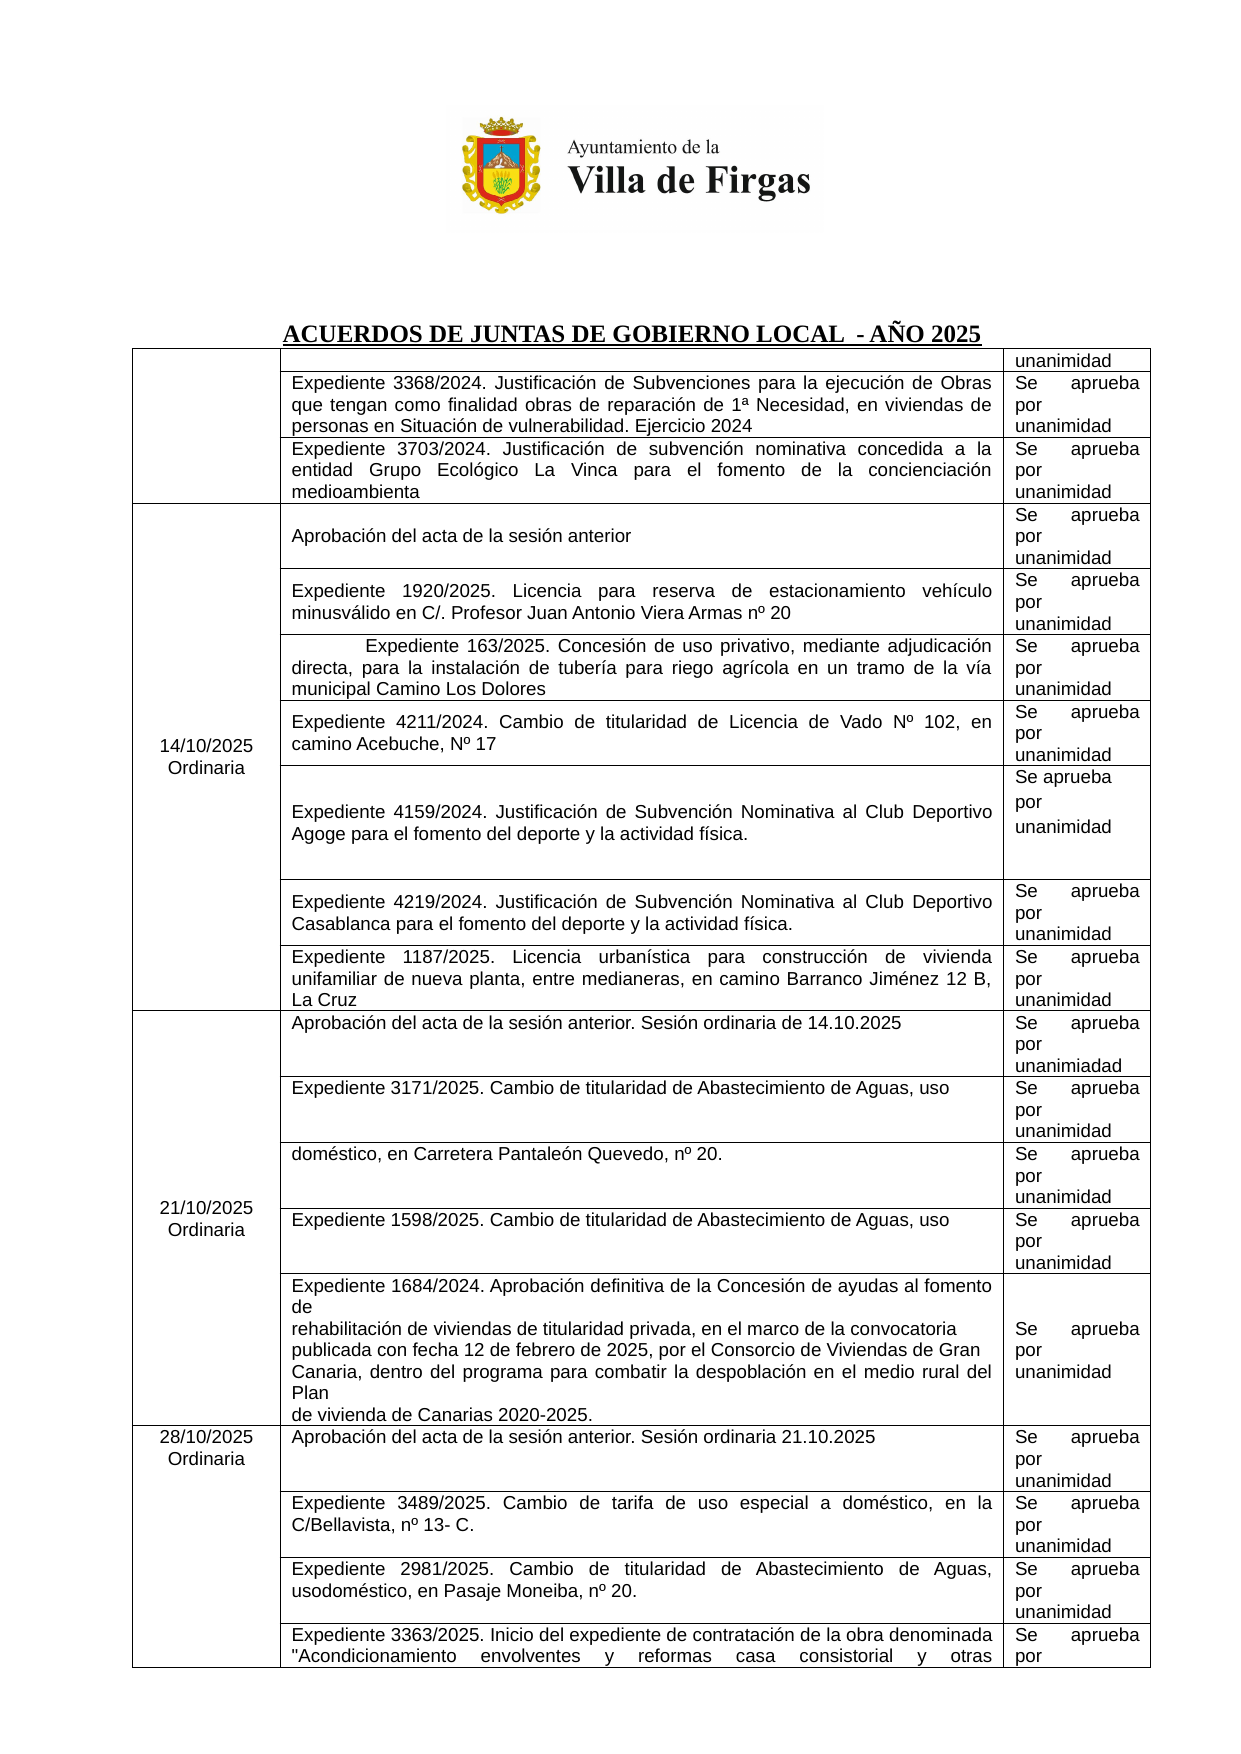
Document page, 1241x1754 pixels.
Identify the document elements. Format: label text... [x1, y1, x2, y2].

table_cell Expediente 163/2025. Concesión de uso privativo, mediante adjudicación directa, para la instalación de tubería para riego agrícola en un tramo de la vía municipal Camino Los Dolores [281, 635, 1003, 699]
table_cell Expediente 2981/2025. Cambio de titularidad de Abastecimiento de Aguas, usodoméstico, en Pasaje Moneiba, nº 20. [281, 1558, 1003, 1622]
table_cell doméstico, en Carretera Pantaleón Quevedo, nº 20. [281, 1143, 1003, 1208]
table_cell [281, 349, 1003, 371]
table_cell Se aprueba por unanimidad [1004, 946, 1150, 1010]
table_cell Expediente 1684/2024. Aprobación definitiva de la Concesión de ayudas al fomento de rehabilitación de viviendas de titularidad privada, en el marco de la convocatoria publicada con fecha 12 de febrero de 2025, por el Consorcio de Viviendas de Gran Canaria, dentro del programa para combatir la despoblación en el medio rural del Plan de vivienda de Canarias 2020-2025. [281, 1274, 1003, 1425]
table_cell Se aprueba por [1004, 1624, 1150, 1667]
table_cell Expediente 1187/2025. Licencia urbanística para construcción de vivienda unifamiliar de nueva planta, entre medianeras, en camino Barranco Jiménez 12 B, La Cruz [281, 946, 1003, 1010]
table_cell Expediente 4211/2024. Cambio de titularidad de Licencia de Vado Nº 102, en camino Acebuche, Nº 17 [281, 701, 1003, 765]
table_cell Expediente 3363/2025. Inicio del expediente de contratación de la obra denominada "Acondicionamiento envolventes y reformas casa consistorial y otras [281, 1624, 1003, 1667]
table_cell Se aprueba por unanimidad [1004, 1426, 1150, 1491]
table_cell 28/10/2025 Ordinaria [133, 1426, 280, 1667]
table_cell Se aprueba por unanimidad [1004, 1558, 1150, 1622]
table_cell Expediente 4159/2024. Justificación de Subvención Nominativa al Club Deportivo Agoge para el fomento del deporte y la actividad física. [281, 766, 1003, 879]
table_cell Se aprueba por unanimidad [1004, 504, 1150, 568]
table_cell 21/10/2025 Ordinaria [133, 1011, 280, 1425]
table_cell 14/10/2025 Ordinaria [133, 504, 280, 1010]
table_cell Expediente 3489/2025. Cambio de tarifa de uso especial a doméstico, en la C/Bellavista, nº 13- C. [281, 1492, 1003, 1557]
table_cell Se aprueba por unanimidad [1004, 1143, 1150, 1208]
table_cell Se aprueba por unanimidad [1004, 701, 1150, 765]
table_cell unanimidad [1004, 349, 1150, 371]
table_cell Se aprueba por unanimidad [1004, 635, 1150, 699]
table_cell Expediente 4219/2024. Justificación de Subvención Nominativa al Club Deportivo Casablanca para el fomento del deporte y la actividad física. [281, 880, 1003, 945]
table_cell Se aprueba por unanimidad [1004, 880, 1150, 945]
table_cell Se aprueba por unanimidad [1004, 569, 1150, 634]
table_cell Aprobación del acta de la sesión anterior [281, 504, 1003, 568]
table_cell Se aprueba por unanimiadad [1004, 1011, 1150, 1076]
table_cell Expediente 3368/2024. Justificación de Subvenciones para la ejecución de Obras que tengan como finalidad obras de reparación de 1ª Necesidad, en viviendas de personas en Situación de vulnerabilidad. Ejercicio 2024 [281, 372, 1003, 437]
table_cell Aprobación del acta de la sesión anterior. Sesión ordinaria de 14.10.2025 [281, 1011, 1003, 1076]
table_cell Expediente 3703/2024. Justificación de subvención nominativa concedida a la entidad Grupo Ecológico La Vinca para el fomento de la concienciación medioambienta [281, 438, 1003, 502]
table_cell Aprobación del acta de la sesión anterior. Sesión ordinaria 21.10.2025 [281, 1426, 1003, 1491]
table_cell [133, 349, 280, 502]
table_cell Se aprueba por unanimidad [1004, 766, 1150, 879]
table_cell Se aprueba por unanimidad [1004, 438, 1150, 502]
table_cell Se aprueba por unanimidad [1004, 1077, 1150, 1142]
table_cell Expediente 3171/2025. Cambio de titularidad de Abastecimiento de Aguas, uso [281, 1077, 1003, 1142]
table_cell Se aprueba por unanimidad [1004, 1274, 1150, 1425]
table_cell Expediente 1920/2025. Licencia para reserva de estacionamiento vehículo minusválido en C/. Profesor Juan Antonio Viera Armas nº 20 [281, 569, 1003, 634]
table_cell Expediente 1598/2025. Cambio de titularidad de Abastecimiento de Aguas, uso [281, 1209, 1003, 1273]
table_cell Se aprueba por unanimidad [1004, 1209, 1150, 1273]
table_cell Se aprueba por unanimidad [1004, 1492, 1150, 1557]
table_cell Se aprueba por unanimidad [1004, 372, 1150, 437]
